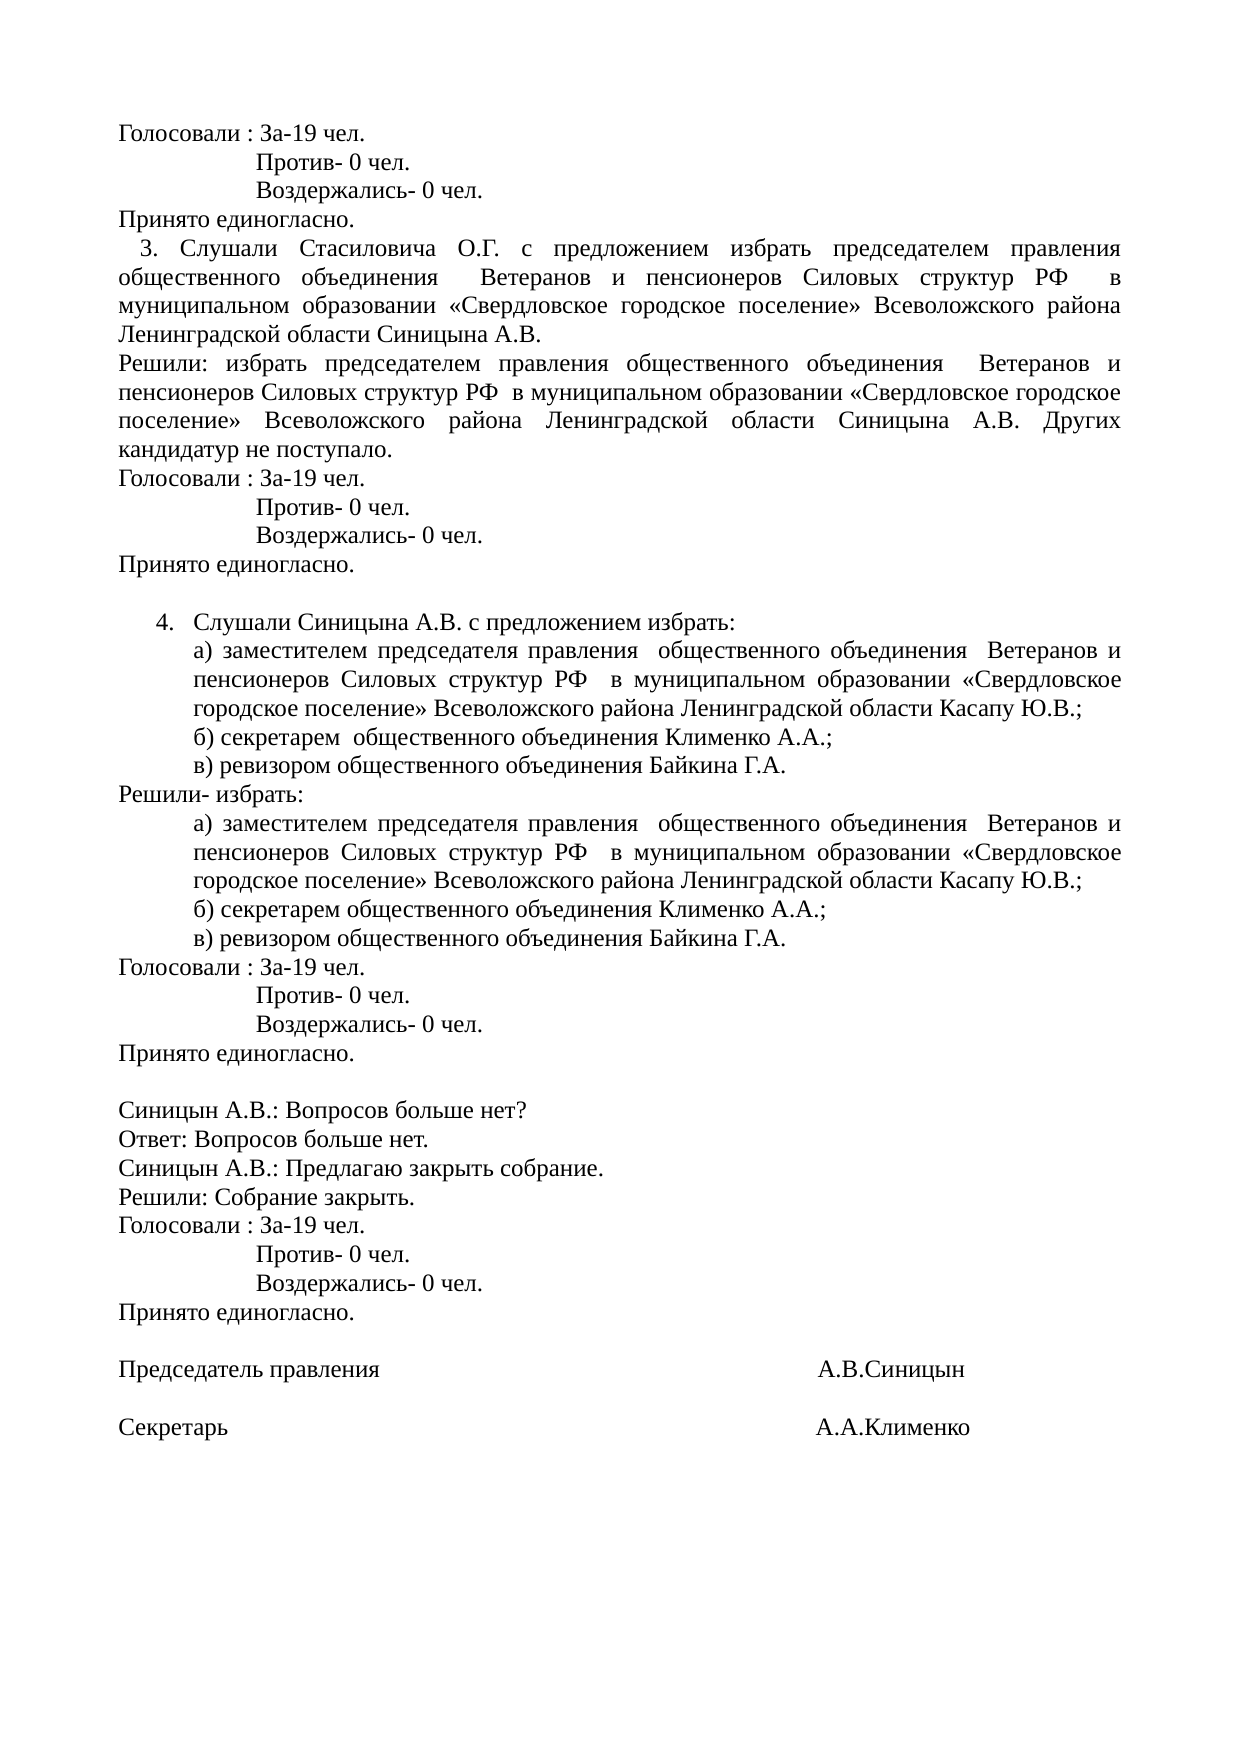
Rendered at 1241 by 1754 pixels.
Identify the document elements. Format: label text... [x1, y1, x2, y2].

text Против- 0 чел. [118, 981, 1122, 1009]
text Против- 0 чел. [118, 492, 1122, 521]
list а) заместителем председателя правления общественного объединения Ветеранов и пенсионеров Силовых структур РФ в муниципальном образовании «Свердловское городское поселение» Всеволожского района Ленинградской области Касапу Ю.В.; [156, 808, 1122, 894]
text Принято единогласно. [118, 1297, 1122, 1326]
text Принято единогласно. [118, 549, 1122, 578]
text Голосовали : За-19 чел. [118, 1211, 1122, 1239]
text в) ревизором общественного объединения Байкина Г.А. [118, 923, 1122, 952]
text Воздержались- 0 чел. [118, 176, 1122, 204]
text Председатель правления А.В.Синицын [118, 1354, 1122, 1383]
text Воздержались- 0 чел. [118, 1268, 1122, 1297]
text в) ревизором общественного объединения Байкина Г.А. [118, 751, 1122, 779]
list а) заместителем председателя правления общественного объединения Ветеранов и пенсионеров Силовых структур РФ в муниципальном образовании «Свердловское городское поселение» Всеволожского района Ленинградской области Касапу Ю.В.; [156, 636, 1122, 722]
text 3. Слушали Стасиловича О.Г. с предложением избрать председателем правления общественного объединения Ветеранов и пенсионеров Силовых структур РФ в муниципальном образовании «Свердловское городское поселение» Всеволожского района Ленинградской области Синицына А.В. [118, 233, 1122, 348]
text Секретарь А.А.Клименко [118, 1412, 1122, 1441]
list б) секретарем общественного объединения Клименко А.А.; [156, 722, 1122, 751]
text Решили: избрать председателем правления общественного объединения Ветеранов и пенсионеров Силовых структур РФ в муниципальном образовании «Свердловское городское поселение» Всеволожского района Ленинградской области Синицына А.В. Других кандидатур не поступало. [118, 348, 1122, 463]
text Ответ: Вопросов больше нет. [118, 1124, 1122, 1153]
text Синицын А.В.: Вопросов больше нет? [118, 1096, 1122, 1124]
text Принято единогласно. [118, 1038, 1122, 1067]
text Решили: Собрание закрыть. [118, 1182, 1122, 1211]
text Голосовали : За-19 чел. [118, 952, 1122, 981]
text Воздержались- 0 чел. [118, 521, 1122, 549]
text Голосовали : За-19 чел. [118, 118, 1122, 147]
text Голосовали : За-19 чел. [118, 463, 1122, 492]
text Принято единогласно. [118, 204, 1122, 233]
text Против- 0 чел. [118, 147, 1122, 176]
text Синицын А.В.: Предлагаю закрыть собрание. [118, 1153, 1122, 1182]
list б) секретарем общественного объединения Клименко А.А.; [156, 894, 1122, 923]
text Решили- избрать: [118, 779, 1122, 808]
text Против- 0 чел. [118, 1239, 1122, 1268]
list Слушали Синицына А.В. с предложением избрать: [156, 607, 1122, 636]
text Воздержались- 0 чел. [118, 1009, 1122, 1038]
